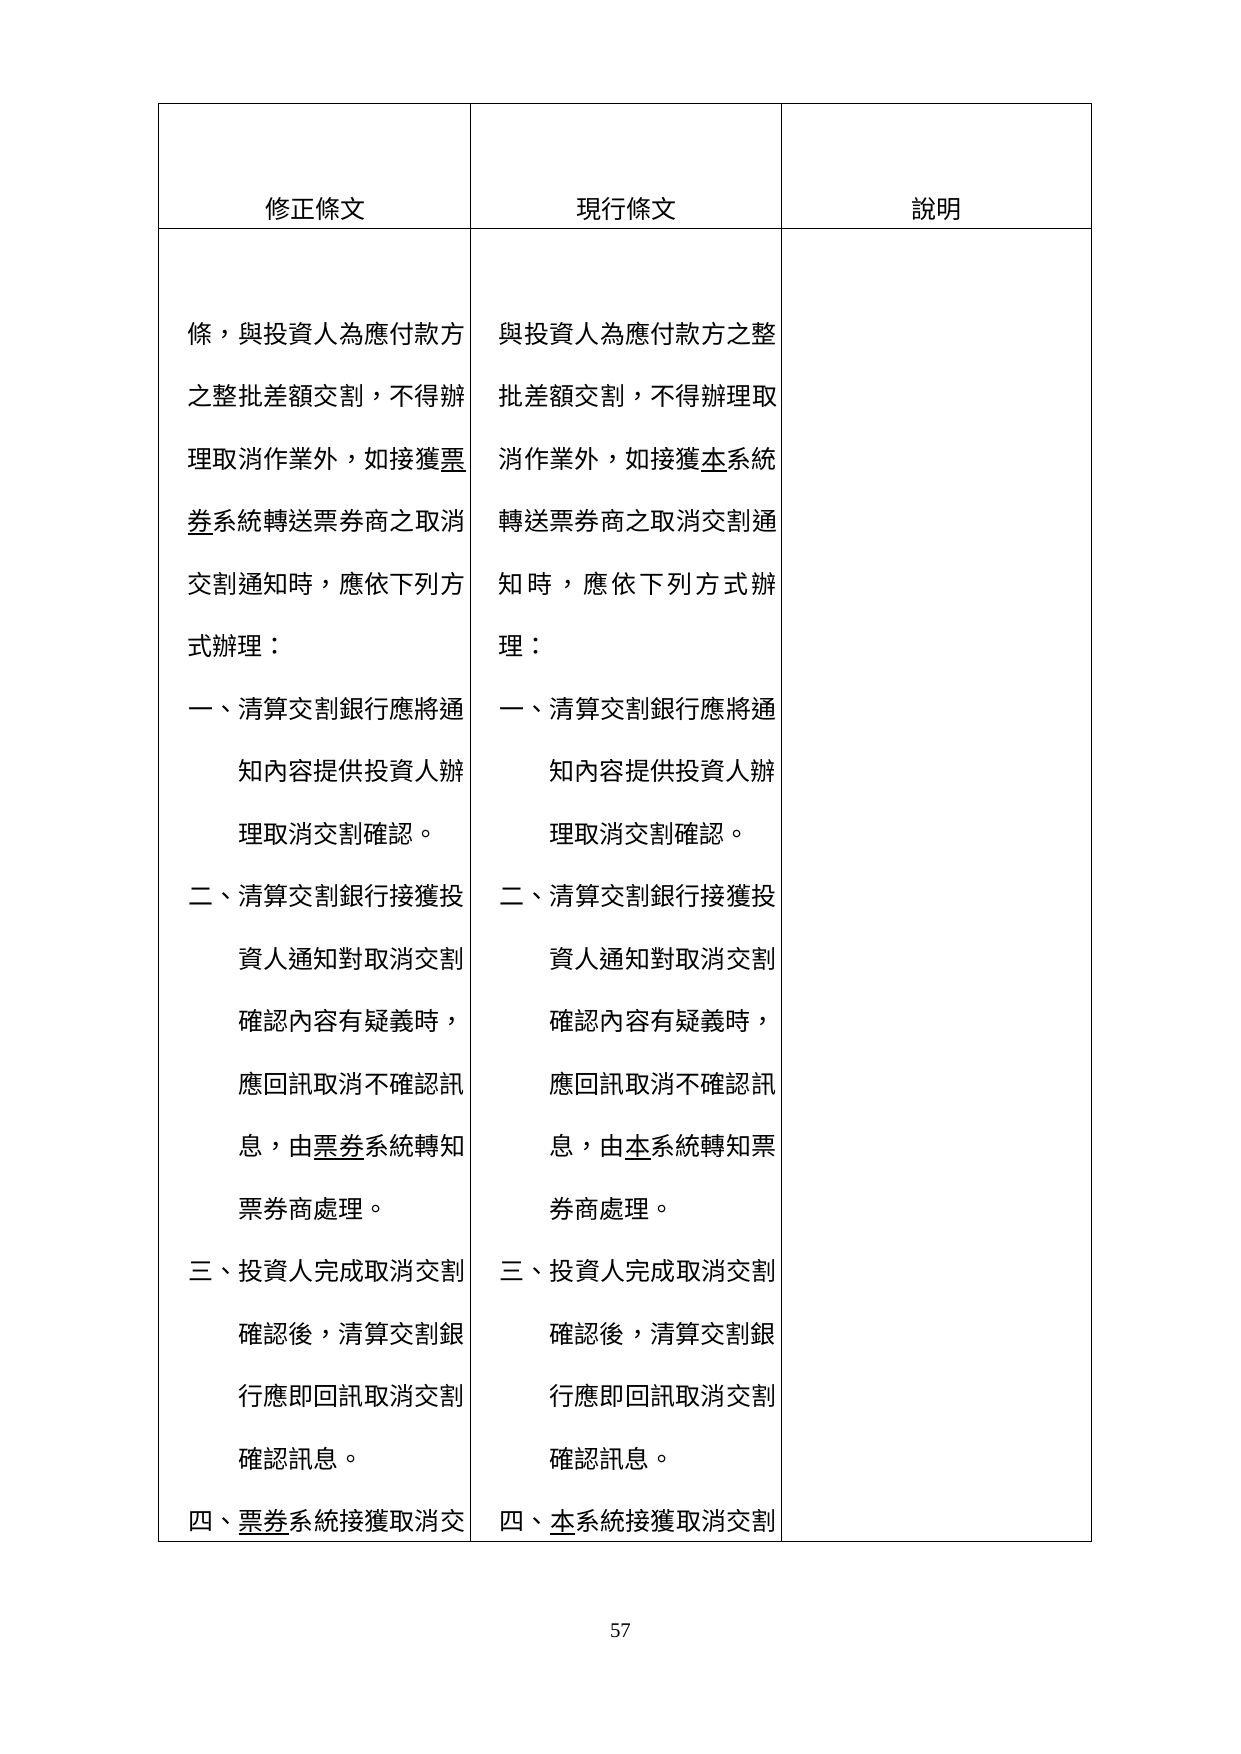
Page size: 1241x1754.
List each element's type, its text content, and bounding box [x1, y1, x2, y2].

table_header 現行條文 [471, 104, 781, 228]
table_header 修正條文 [159, 104, 470, 228]
table_cell [782, 229, 1091, 1541]
table_cell 條，與投資人為應付款方之整批差額交割，不得辦理取消作業外，如接獲票券系統轉送票券商之取消交割通知時，應依下列方式辦理： 一、清算交割銀行應將通知內容提供投資人辦理取消交割確認。 二、清算交割銀行接獲投資人通知對取消交割確認內容有疑義時，應回訊取消不確認訊息，由票券系統轉知票券商處理。 三、投資人完成取消交割確認後，清算交割銀行應即回訊取消交割確認訊息。 四、票券系統接獲取消交 [159, 229, 470, 1541]
table_header 說明 [782, 104, 1091, 228]
table_cell 與投資人為應付款方之整批差額交割，不得辦理取消作業外，如接獲本系統轉送票券商之取消交割通知時，應依下列方式辦理： 一、清算交割銀行應將通知內容提供投資人辦理取消交割確認。 二、清算交割銀行接獲投資人通知對取消交割確認內容有疑義時，應回訊取消不確認訊息，由本系統轉知票券商處理。 三、投資人完成取消交割確認後，清算交割銀行應即回訊取消交割確認訊息。 四、本系統接獲取消交割 [471, 229, 781, 1541]
